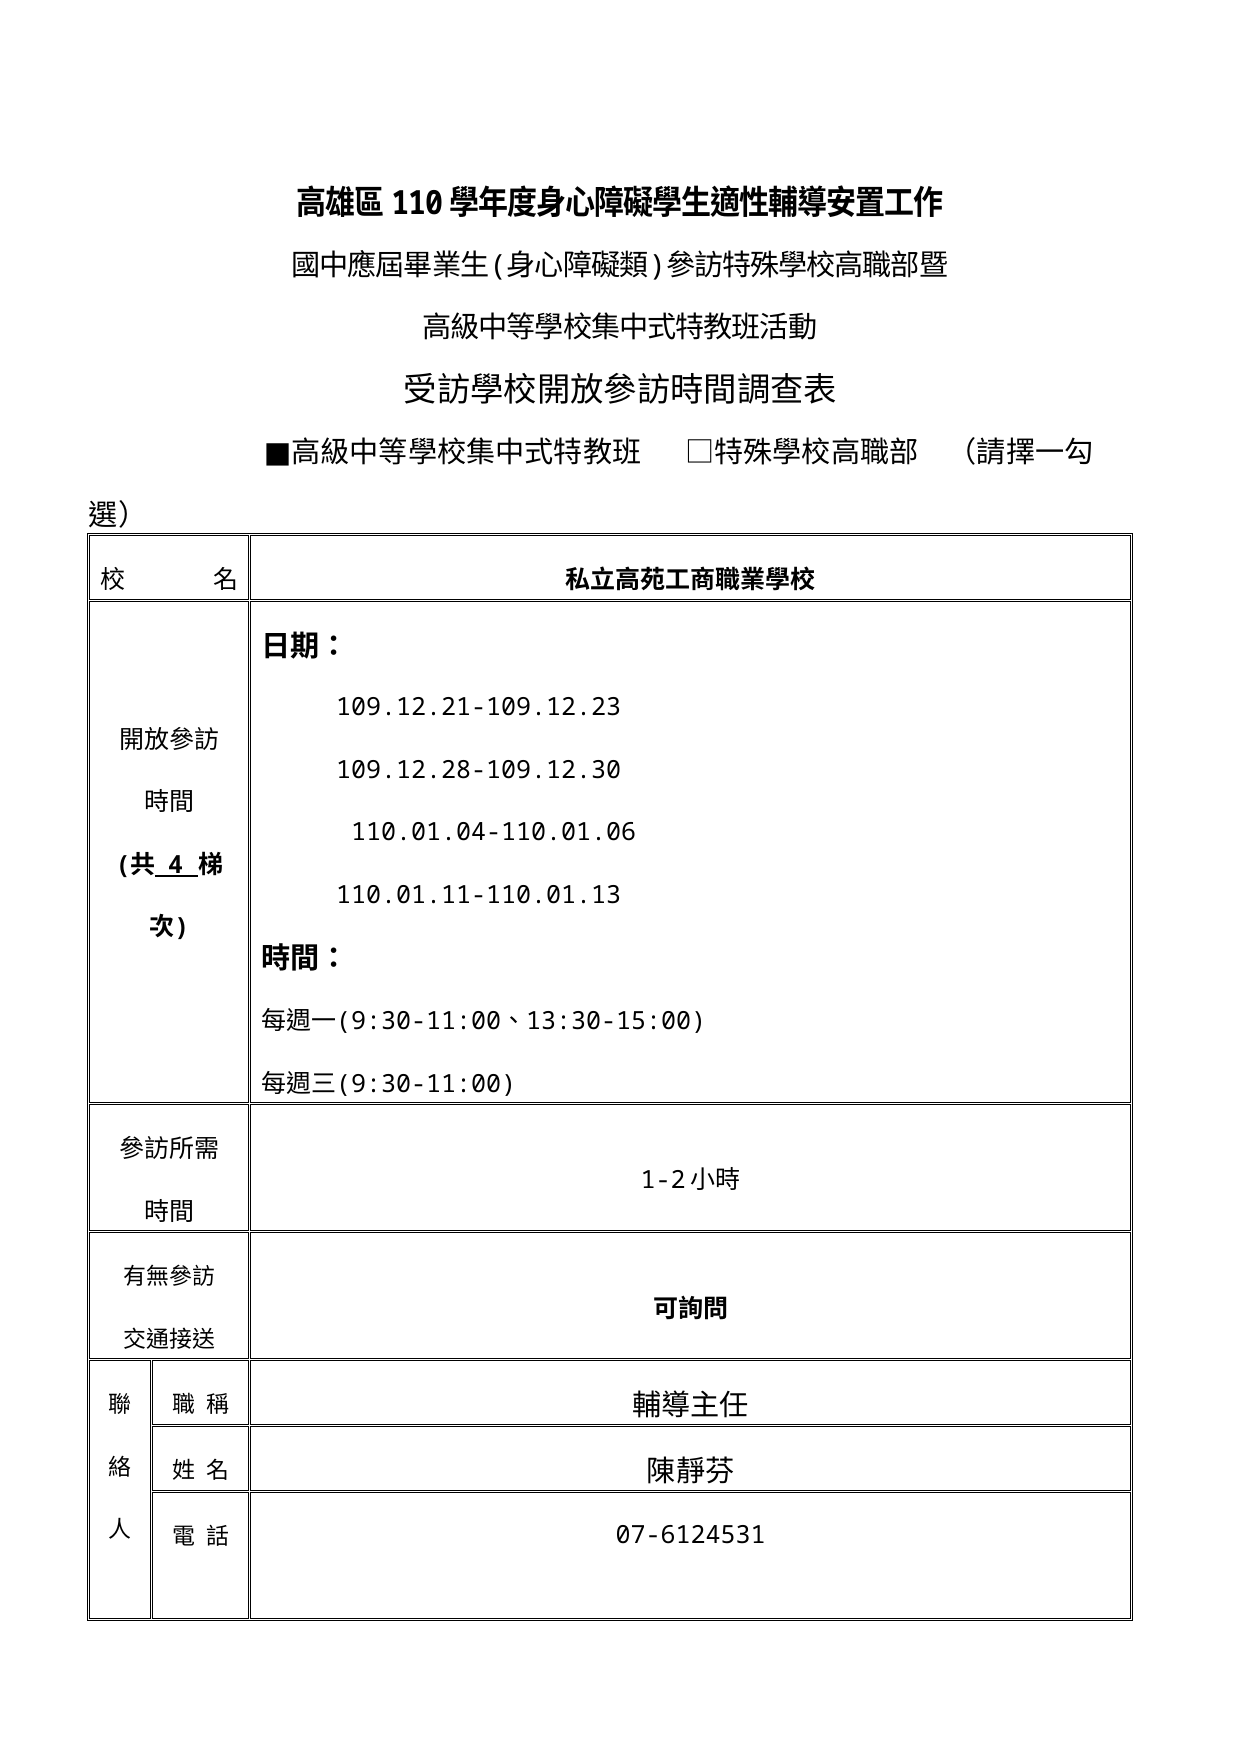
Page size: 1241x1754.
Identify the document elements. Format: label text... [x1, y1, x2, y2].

text ■高級中等學校集中式特教班 □特殊學校高職部 （請擇一勾選） [89, 408, 1152, 533]
table_cell 07-6124531 [251, 1493, 1130, 1618]
table_cell 輔導主任 [251, 1361, 1130, 1424]
table_cell 開放參訪 時間 (共 4 梯次) [90, 602, 248, 1102]
table_cell 姓 名 [153, 1427, 248, 1489]
table_cell 可詢問 [251, 1233, 1130, 1358]
table_header 校 名 [90, 536, 248, 599]
table_cell 聯絡人 [90, 1361, 150, 1618]
table_header 私立高苑工商職業學校 [251, 536, 1130, 599]
table_cell 參訪所需 時間 [90, 1105, 248, 1230]
table_cell 1-2小時 [251, 1105, 1130, 1230]
text 國中應屆畢業生(身心障礙類)參訪特殊學校高職部暨 [89, 221, 1152, 283]
text 高雄區110學年度身心障礙學生適性輔導安置工作 [89, 158, 1152, 221]
text 受訪學校開放參訪時間調查表 [89, 346, 1152, 408]
table_cell 職 稱 [153, 1361, 248, 1424]
table_cell 日期： 109.12.21-109.12.23 109.12.28-109.12.30 110.01.04-110.01.06 110.01.11-110.01.13 時間： 每週一(9:30-11:00、13:30-15:00) 每週三(9:30-11:00) [251, 602, 1130, 1102]
table_cell 陳靜芬 [251, 1427, 1130, 1489]
table_cell 電 話 [153, 1493, 248, 1618]
table_cell 有無參訪 交通接送 [90, 1233, 248, 1358]
text 高級中等學校集中式特教班活動 [89, 283, 1152, 346]
